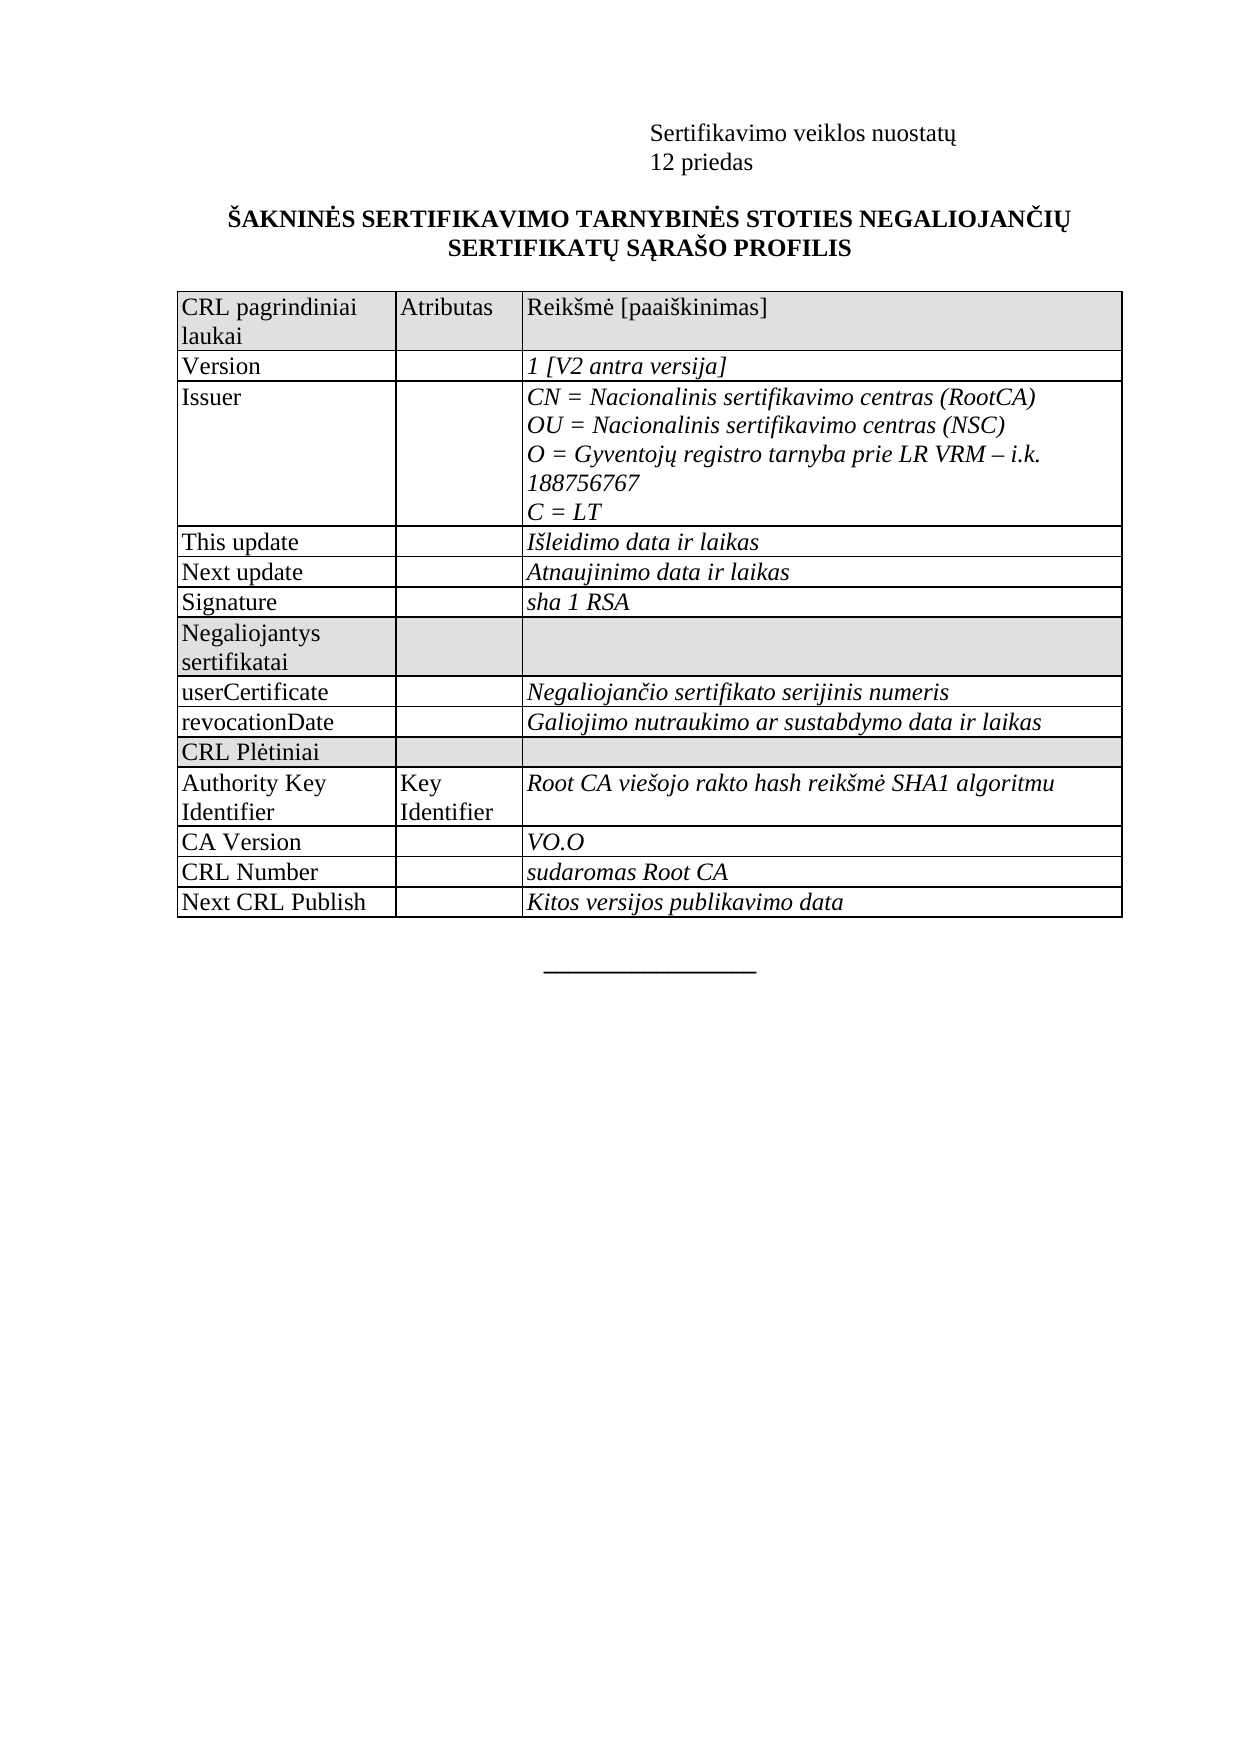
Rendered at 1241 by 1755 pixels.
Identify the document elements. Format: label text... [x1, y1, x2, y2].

table_cell Key Identifier [397, 768, 522, 825]
text Sertifikavimo veiklos nuostatų [649, 118, 1122, 147]
table_cell [397, 527, 522, 556]
text _________________ [177, 947, 1122, 975]
table_cell CRL Plėtiniai [178, 738, 395, 766]
table_cell Authority Key Identifier [178, 768, 395, 825]
table_cell CN = Nacionalinis sertifikavimo centras (RootCA) OU = Nacionalinis sertifikavimo centras (NSC) O = Gyventojų registro tarnyba prie LR VRM – i.k. 188756767 C = LT [523, 382, 1121, 525]
table_cell Negaliojantys sertifikatai [178, 618, 395, 675]
table_cell [397, 618, 522, 675]
table_cell [397, 707, 522, 736]
table_cell Version [178, 351, 395, 380]
table_cell This update [178, 527, 395, 556]
table_cell [397, 382, 522, 525]
table_cell sha 1 RSA [523, 588, 1121, 616]
table_cell Next update [178, 557, 395, 586]
table_cell VO.O [523, 827, 1121, 856]
table_cell [523, 618, 1121, 675]
text ŠAKNINĖS SERTIFIKAVIMO TARNYBINĖS STOTIES NEGALIOJANČIŲ SERTIFIKATŲ SĄRAŠO PROFILIS [177, 204, 1122, 262]
table_cell revocationDate [178, 707, 395, 736]
table_cell [397, 827, 522, 856]
table_cell userCertificate [178, 677, 395, 706]
table_header Reikšmė [paaiškinimas] [523, 292, 1121, 350]
table_cell [397, 588, 522, 616]
table_cell 1 [V2 antra versija] [523, 351, 1121, 380]
table_cell Root CA viešojo rakto hash reikšmė SHA1 algoritmu [523, 768, 1121, 825]
table_cell CRL Number [178, 857, 395, 886]
table_cell [397, 351, 522, 380]
table_cell sudaromas Root CA [523, 857, 1121, 886]
table_header Atributas [397, 292, 522, 350]
table_cell Negaliojančio sertifikato serijinis numeris [523, 677, 1121, 706]
text 12 priedas [649, 147, 1122, 176]
table_cell [397, 738, 522, 766]
table_cell Atnaujinimo data ir laikas [523, 557, 1121, 586]
table_cell Next CRL Publish [178, 888, 395, 916]
table_cell [397, 557, 522, 586]
table_header CRL pagrindiniai laukai [178, 292, 395, 350]
table_cell Galiojimo nutraukimo ar sustabdymo data ir laikas [523, 707, 1121, 736]
table_cell [397, 677, 522, 706]
table_cell [523, 738, 1121, 766]
table_cell [397, 857, 522, 886]
table_cell Issuer [178, 382, 395, 525]
table_cell CA Version [178, 827, 395, 856]
table_cell Išleidimo data ir laikas [523, 527, 1121, 556]
table_cell Signature [178, 588, 395, 616]
table_cell Kitos versijos publikavimo data [523, 888, 1121, 916]
table_cell [397, 888, 522, 916]
